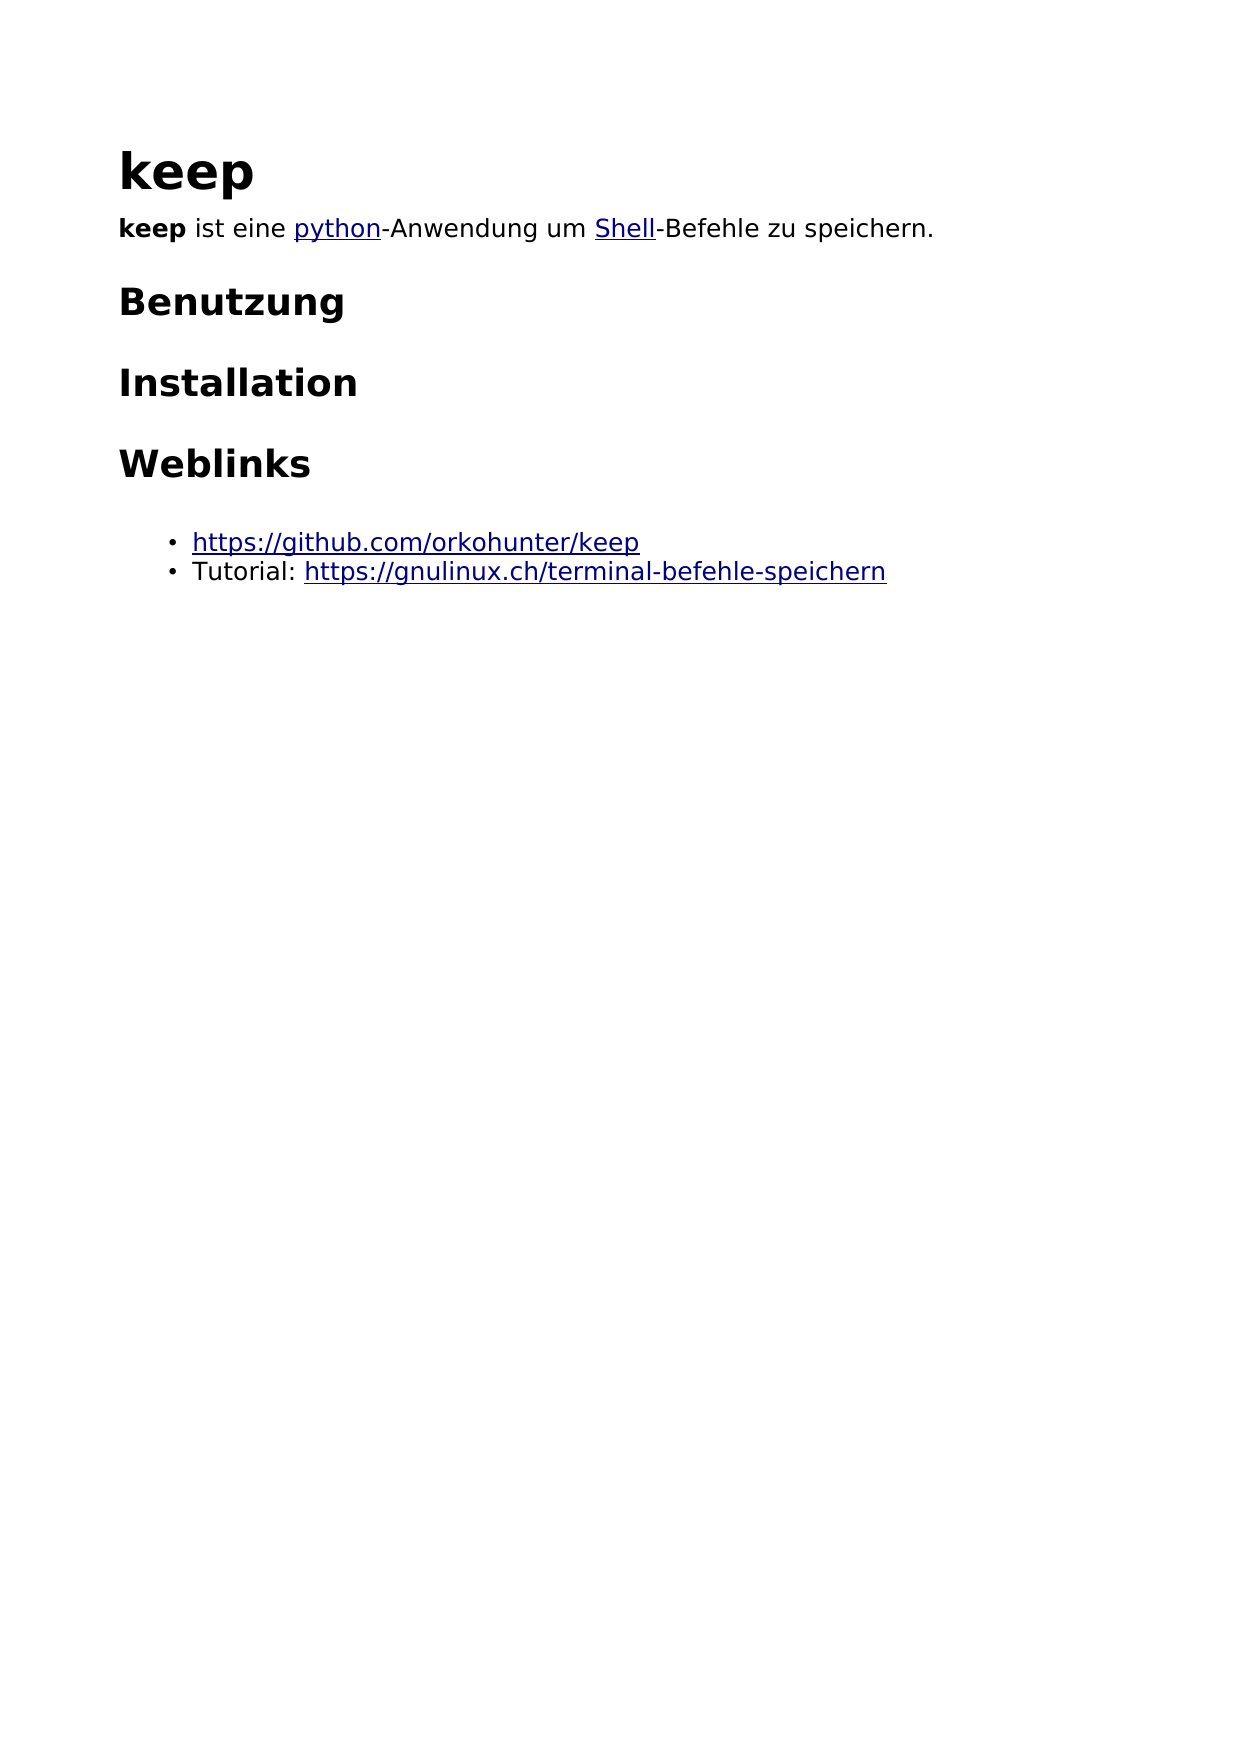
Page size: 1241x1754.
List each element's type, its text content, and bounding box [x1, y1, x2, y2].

list https://github.com/orkohunter/keep [177, 528, 1122, 558]
list Tutorial: https://gnulinux.ch/terminal-befehle-speichern [177, 558, 1122, 587]
subtitle Weblinks [118, 443, 1122, 486]
subtitle keep [118, 143, 1122, 201]
text keep ist eine python-Anwendung um Shell-Befehle zu speichern. [118, 214, 1122, 243]
subtitle Benutzung [118, 281, 1122, 324]
subtitle Installation [118, 362, 1122, 405]
